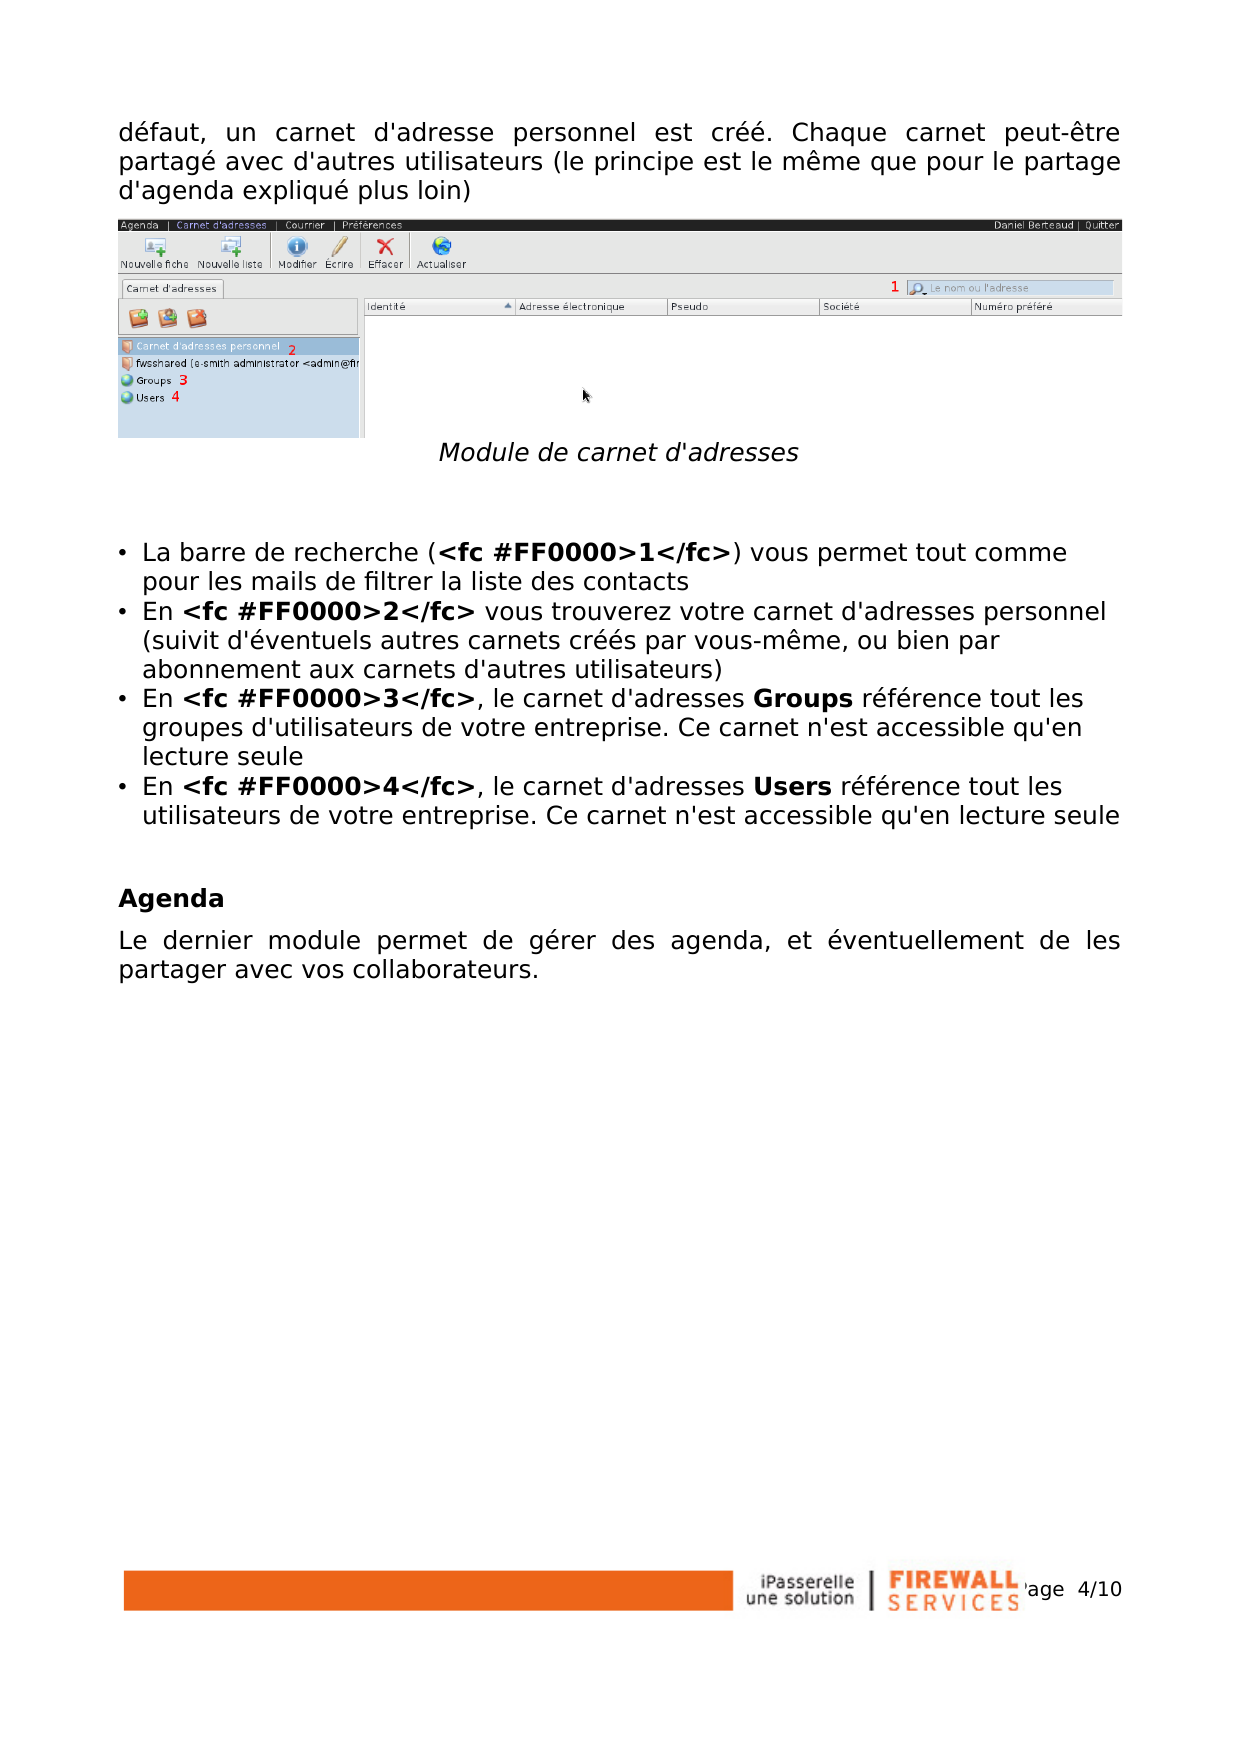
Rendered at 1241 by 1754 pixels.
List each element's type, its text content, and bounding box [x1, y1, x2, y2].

list La barre de recherche (<fc #FF0000>1</fc>) vous permet tout comme pour les mails de filtrer la liste des contacts [118, 538, 1122, 597]
subtitle Agenda [118, 884, 1122, 914]
picture [118, 218, 1123, 438]
list En <fc #FF0000>4</fc>, le carnet d'adresses Users référence tout les utilisateurs de votre entreprise. Ce carnet n'est accessible qu'en lecture seule [118, 772, 1122, 830]
list En <fc #FF0000>3</fc>, le carnet d'adresses Groups référence tout les groupes d'utilisateurs de votre entreprise. Ce carnet n'est accessible qu'en lecture seule [118, 684, 1122, 772]
list En <fc #FF0000>2</fc> vous trouverez votre carnet d'adresses personnel (suivit d'éventuels autres carnets créés par vous-même, ou bien par abonnement aux carnets d'autres utilisateurs) [118, 597, 1122, 684]
picture [123, 1556, 1026, 1627]
text Le dernier module permet de gérer des agenda, et éventuellement de les partager avec vos collaborateurs. [118, 926, 1122, 984]
text Module de carnet d'adresses [118, 438, 1122, 467]
text défaut, un carnet d'adresse personnel est créé. Chaque carnet peut-être partagé avec d'autres utilisateurs (le principe est le même que pour le partage d'agenda expliqué plus loin) [118, 118, 1122, 206]
